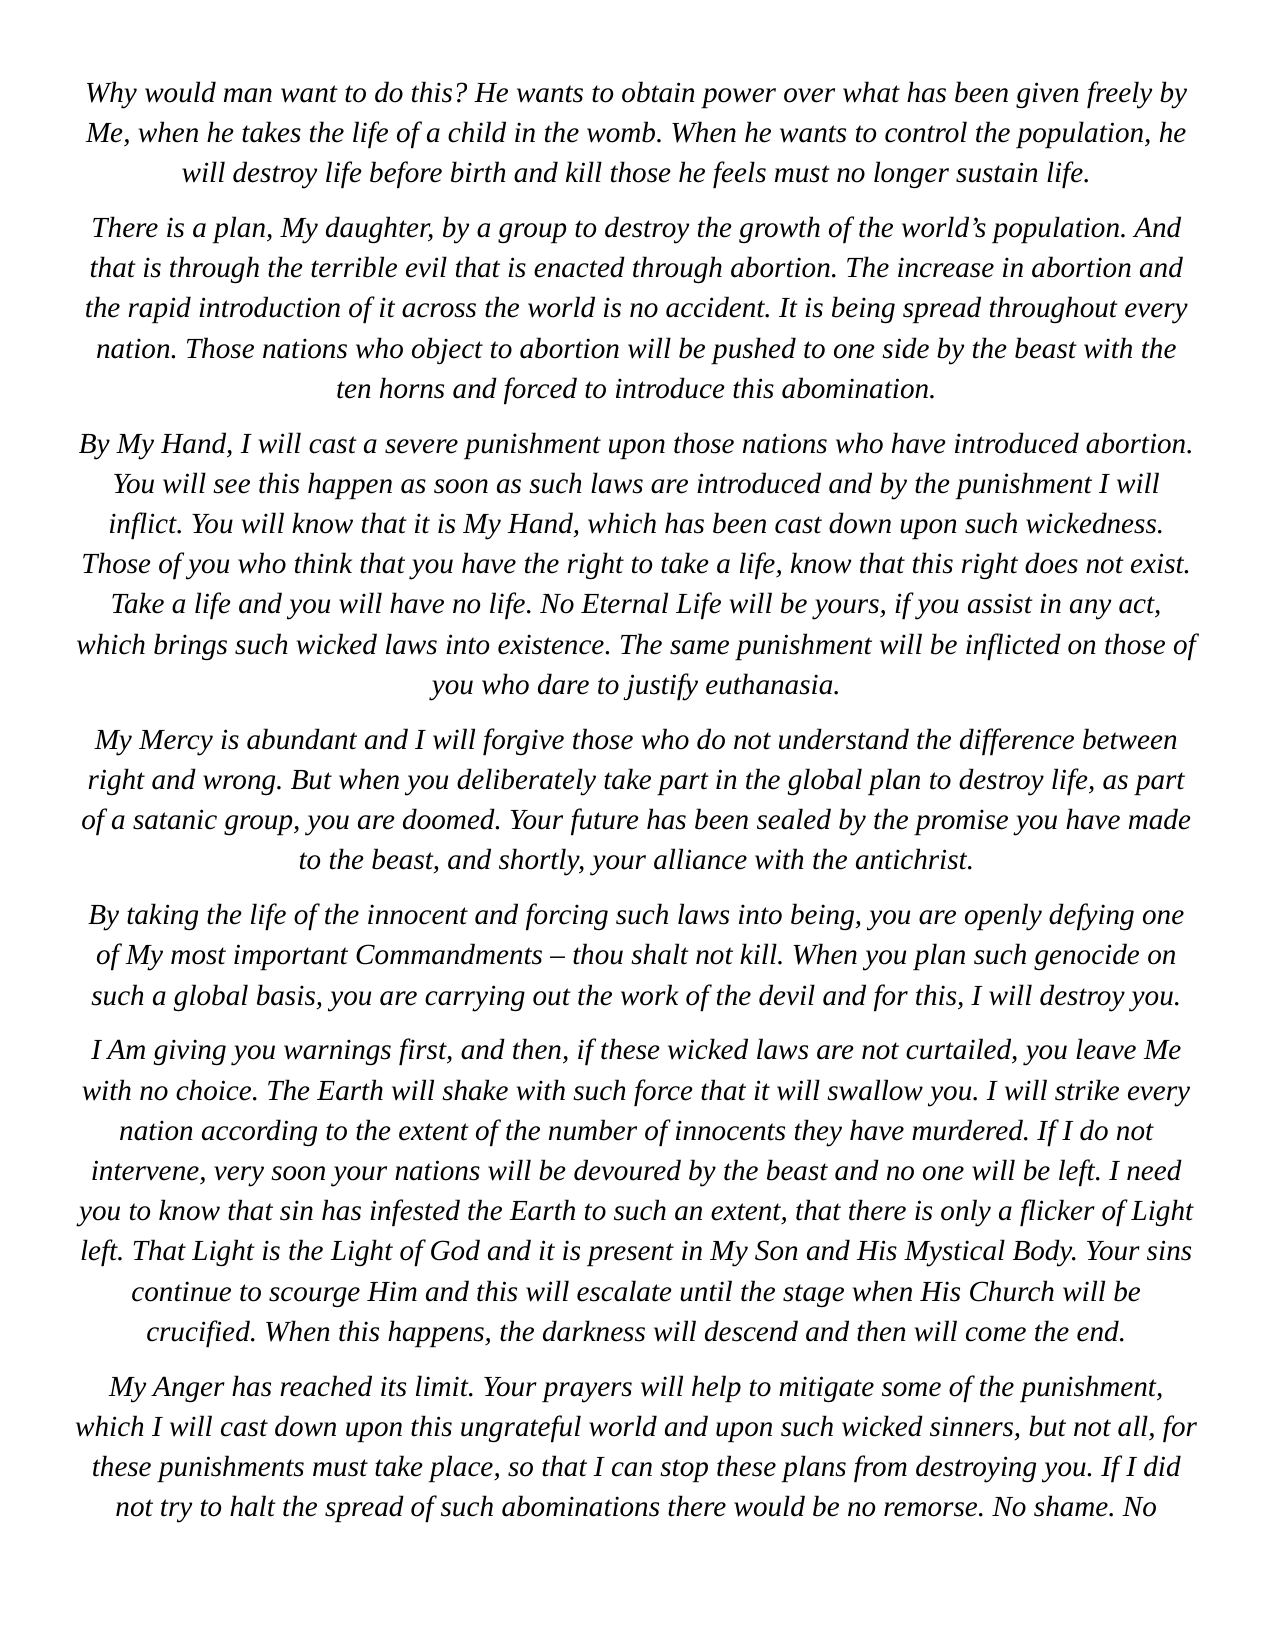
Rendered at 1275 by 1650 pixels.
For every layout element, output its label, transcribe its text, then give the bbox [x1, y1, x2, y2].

text I Am giving you warnings first, and then, if these wicked laws are not curtailed, you leave Me with no choice. The Earth will shake with such force that it will swallow you. I will strike every nation according to the extent of the number of innocents they have murdered. If I do not intervene, very soon your nations will be devoured by the beast and no one will be left. I need you to know that sin has infested the Earth to such an extent, that there is only a flicker of Light left. That Light is the Light of God and it is present in My Son and His Mystical Body. Your sins continue to scourge Him and this will escalate until the stage when His Church will be crucified. When this happens, the darkness will descend and then will come the end. [75, 1032, 1200, 1347]
text Why would man want to do this? He wants to obtain power over what has been given freely by Me, when he takes the life of a child in the womb. When he wants to control the population, he will destroy life before birth and kill those he feels must no longer sustain life. [75, 75, 1200, 189]
text My Anger has reached its limit. Your prayers will help to mitigate some of the punishment, which I will cast down upon this ungrateful world and upon such wicked sinners, but not all, for these punishments must take place, so that I can stop these plans from destroying you. If I did not try to halt the spread of such abominations there would be no remorse. No shame. No [75, 1369, 1200, 1523]
text By My Hand, I will cast a severe punishment upon those nations who have introduced abortion. You will see this happen as soon as such laws are introduced and by the punishment I will inflict. You will know that it is My Hand, which has been cast down upon such wickedness. Those of you who think that you have the right to take a life, know that this right does not exist. Take a life and you will have no life. No Eternal Life will be yours, if you assist in any act, which brings such wicked laws into existence. The same punishment will be inflicted on those of you who dare to justify euthanasia. [75, 426, 1200, 701]
text There is a plan, My daughter, by a group to destroy the growth of the world’s population. And that is through the terrible evil that is enacted through abortion. The increase in abortion and the rapid introduction of it across the world is no accident. It is being spread throughout every nation. Those nations who object to abortion will be pushed to one side by the beast with the ten horns and forced to introduce this abomination. [75, 210, 1200, 404]
text By taking the life of the innocent and forcing such laws into being, you are openly defying one of My most important Commandments – thou shalt not kill. When you plan such genocide on such a global basis, you are carrying out the work of the devil and for this, I will destroy you. [75, 897, 1200, 1011]
text My Mercy is abundant and I will forgive those who do not understand the difference between right and wrong. But when you deliberately take part in the global plan to destroy life, as part of a satanic group, you are doomed. Your future has been sealed by the promise you have made to the beast, and shortly, your alliance with the antichrist. [75, 722, 1200, 876]
